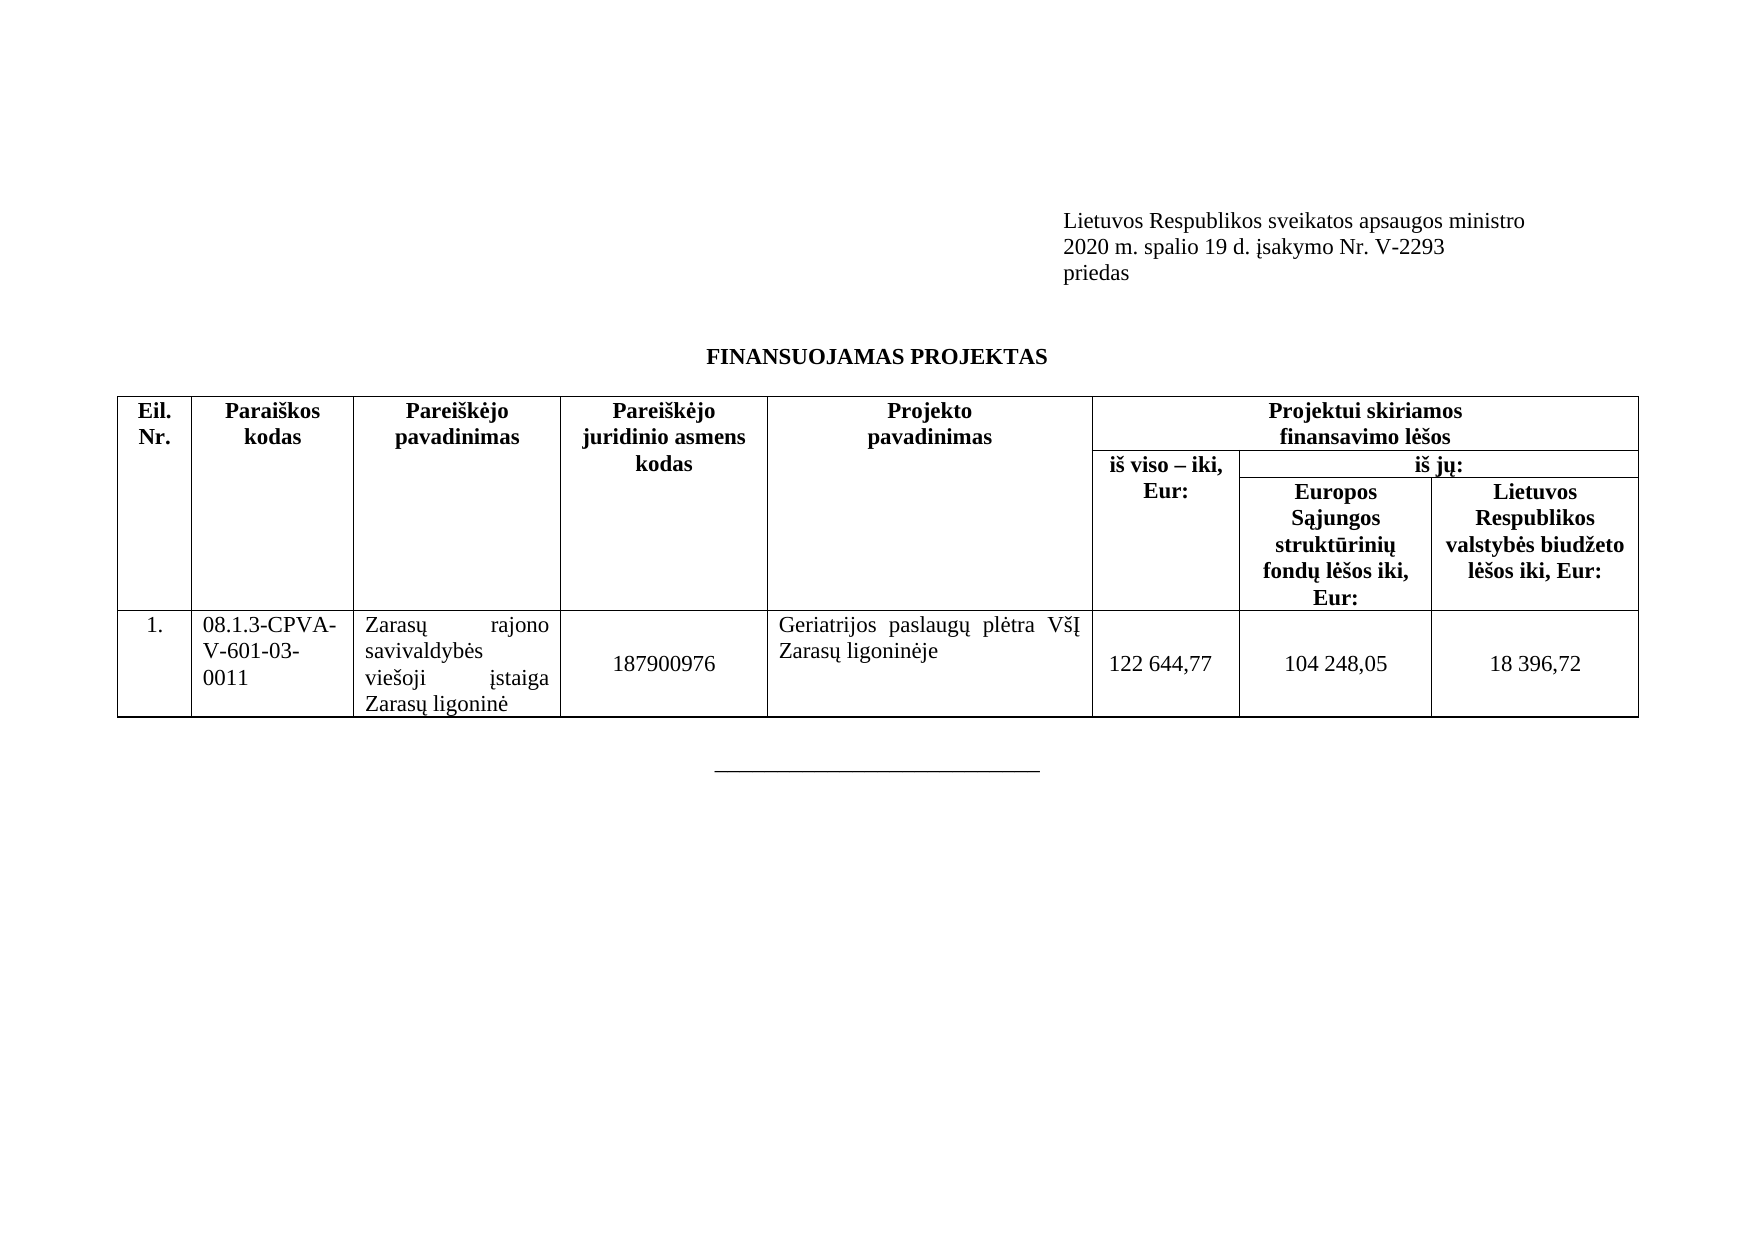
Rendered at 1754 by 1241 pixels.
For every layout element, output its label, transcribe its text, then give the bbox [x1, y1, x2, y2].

table_cell Lietuvos Respublikos valstybės biudžeto lėšos iki, Eur: [1432, 478, 1638, 610]
table_cell 18 396,72 [1432, 611, 1638, 716]
text Lietuvos Respublikos sveikatos apsaugos ministro [118, 207, 1636, 233]
table_cell iš viso – iki, Eur: [1093, 451, 1239, 610]
text priedas [118, 259, 1636, 286]
table_cell 122 644,77 [1093, 611, 1239, 716]
table_header Eil. Nr. [118, 397, 191, 610]
table_cell Geriatrijos paslaugų plėtra VšĮ Zarasų ligoninėje [768, 611, 1092, 716]
table_cell 08.1.3-CPVA-V-601-03-0011 [192, 611, 353, 716]
text __________________________ [118, 746, 1636, 775]
table_header Projekto pavadinimas [768, 397, 1092, 610]
table_cell 104 248,05 [1240, 611, 1431, 716]
table_header Projektui skiriamos finansavimo lėšos [1093, 397, 1638, 450]
table_header Pareiškėjo juridinio asmens kodas [561, 397, 767, 610]
text 2020 m. spalio 19 d. įsakymo Nr. V-2293 [118, 233, 1636, 259]
table_header Paraiškos kodas [192, 397, 353, 610]
text FINANSUOJAMAS PROJEKTAS [118, 343, 1636, 369]
table_cell iš jų: [1240, 451, 1638, 477]
table_cell 187900976 [561, 611, 767, 716]
table_header Pareiškėjo pavadinimas [354, 397, 560, 610]
table_cell 1. [118, 611, 191, 716]
table_cell Europos Sąjungos struktūrinių fondų lėšos iki, Eur: [1240, 478, 1431, 610]
table_cell Zarasų rajono savivaldybės viešoji įstaiga Zarasų ligoninė [354, 611, 560, 716]
